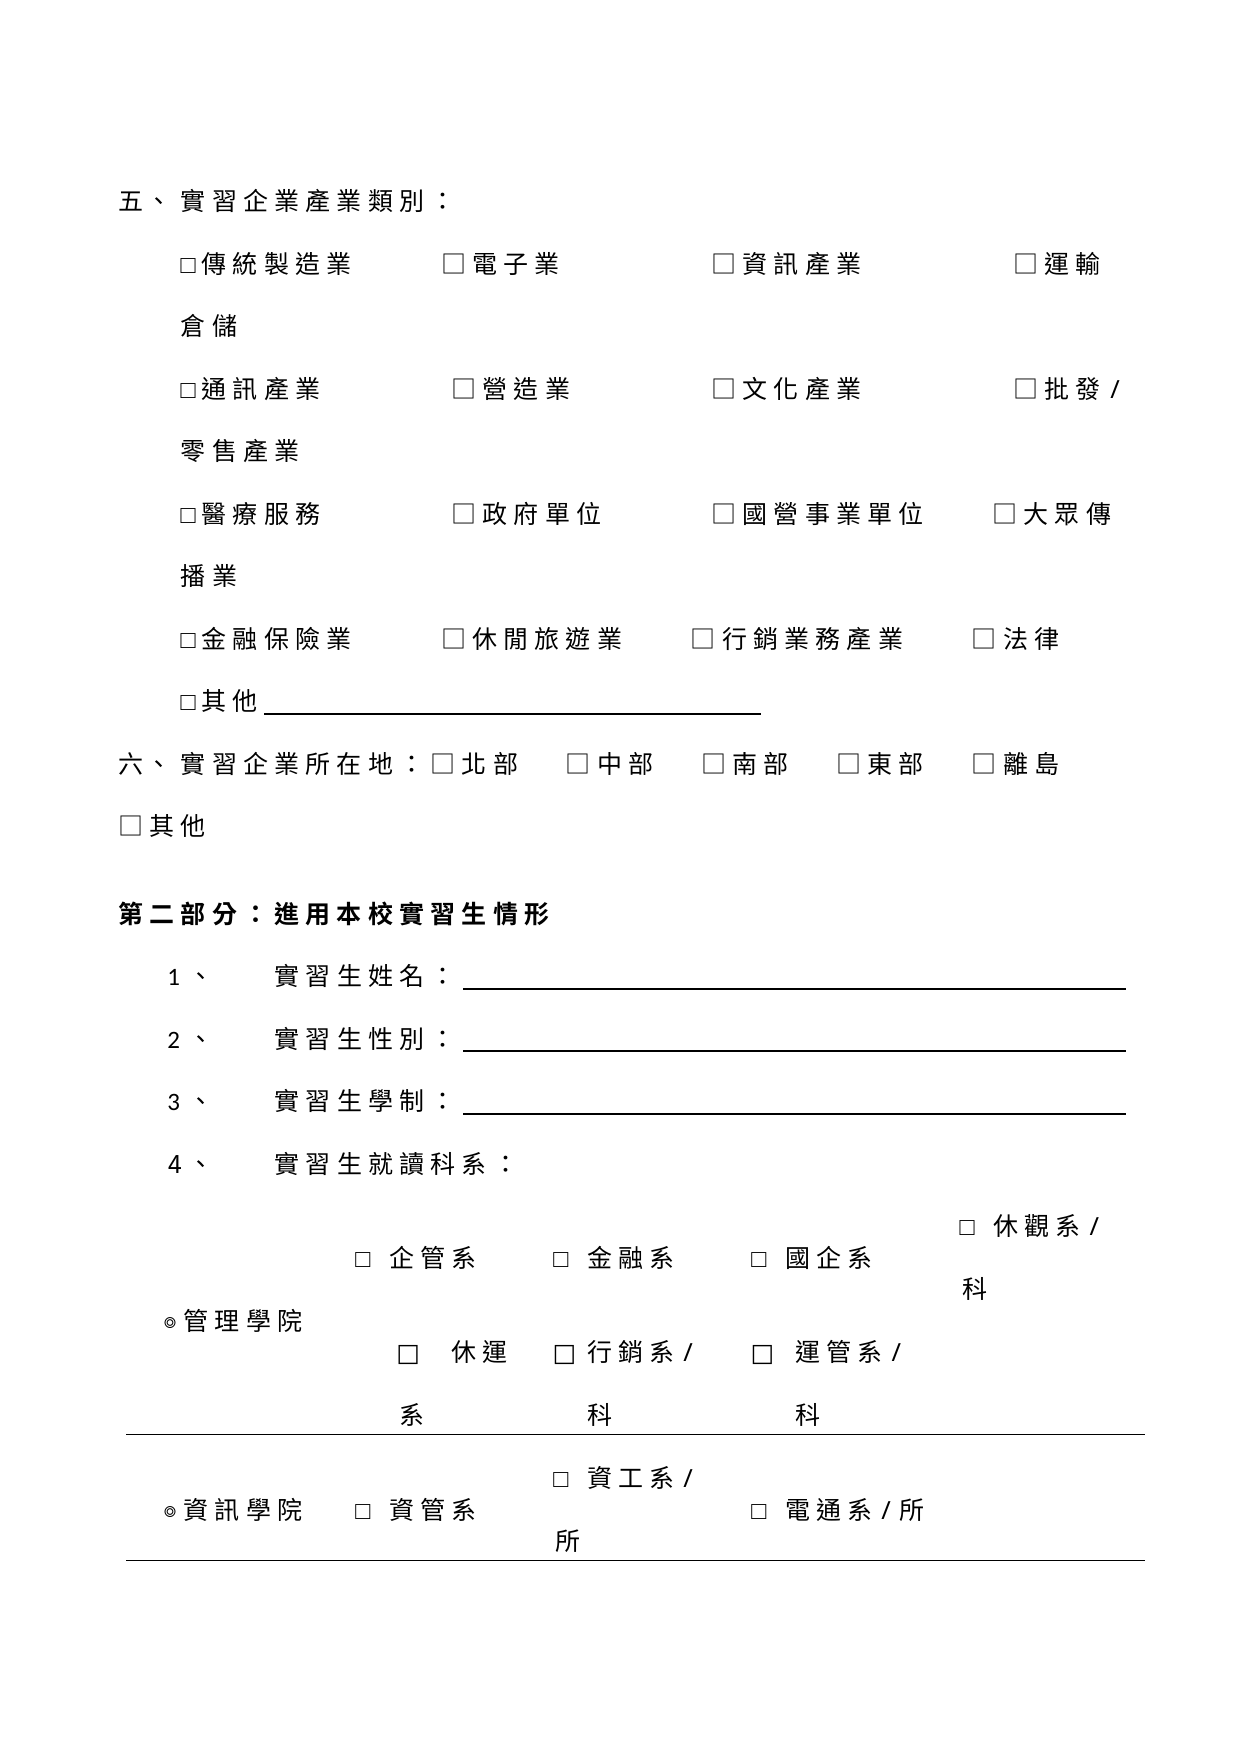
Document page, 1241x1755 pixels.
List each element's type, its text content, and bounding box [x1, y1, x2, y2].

table_header □ 企管系 [330, 1183, 534, 1308]
table_header □ 金融系 [534, 1183, 737, 1308]
table_header ◎管理學院 [126, 1183, 330, 1434]
table_cell ◎資訊學院 [126, 1435, 330, 1560]
table_cell 行銷系/科 [534, 1308, 737, 1434]
list 實習生就讀科系： [165, 1121, 1125, 1183]
table_cell 運管系/科 [738, 1308, 941, 1434]
text □傳統製造業 □電子業 □資訊產業 □運輸倉儲 [169, 221, 1125, 346]
text 五、實習企業產業類別： [115, 158, 1125, 221]
text □其他 [169, 658, 1125, 721]
table_cell [941, 1435, 1145, 1560]
table_header □ 休觀系/科 [941, 1183, 1145, 1308]
text 第二部分：進用本校實習生情形 [115, 871, 1125, 933]
list 實習生姓名： [165, 933, 1125, 996]
list 實習生性別： [165, 996, 1125, 1058]
text □金融保險業 □休閒旅遊業 □行銷業務產業 □法律 [169, 596, 1125, 658]
text □醫療服務 □政府單位 □國營事業單位 □大眾傳播業 [169, 471, 1125, 596]
table_cell □ 資管系 [330, 1435, 534, 1560]
list 實習生學制： [165, 1058, 1125, 1121]
table_header □ 國企系 [738, 1183, 941, 1308]
text □通訊產業 □營造業 □文化產業 □批發/零售產業 [169, 346, 1125, 471]
table_cell [941, 1308, 1145, 1434]
table_cell □ 資工系/所 [534, 1435, 737, 1560]
table_cell □ 電通系/所 [738, 1435, 941, 1560]
table_cell 休運系 [330, 1308, 534, 1434]
text 六、實習企業所在地：□北部 □中部 □南部 □東部 □離島 □其他 [115, 721, 1125, 846]
